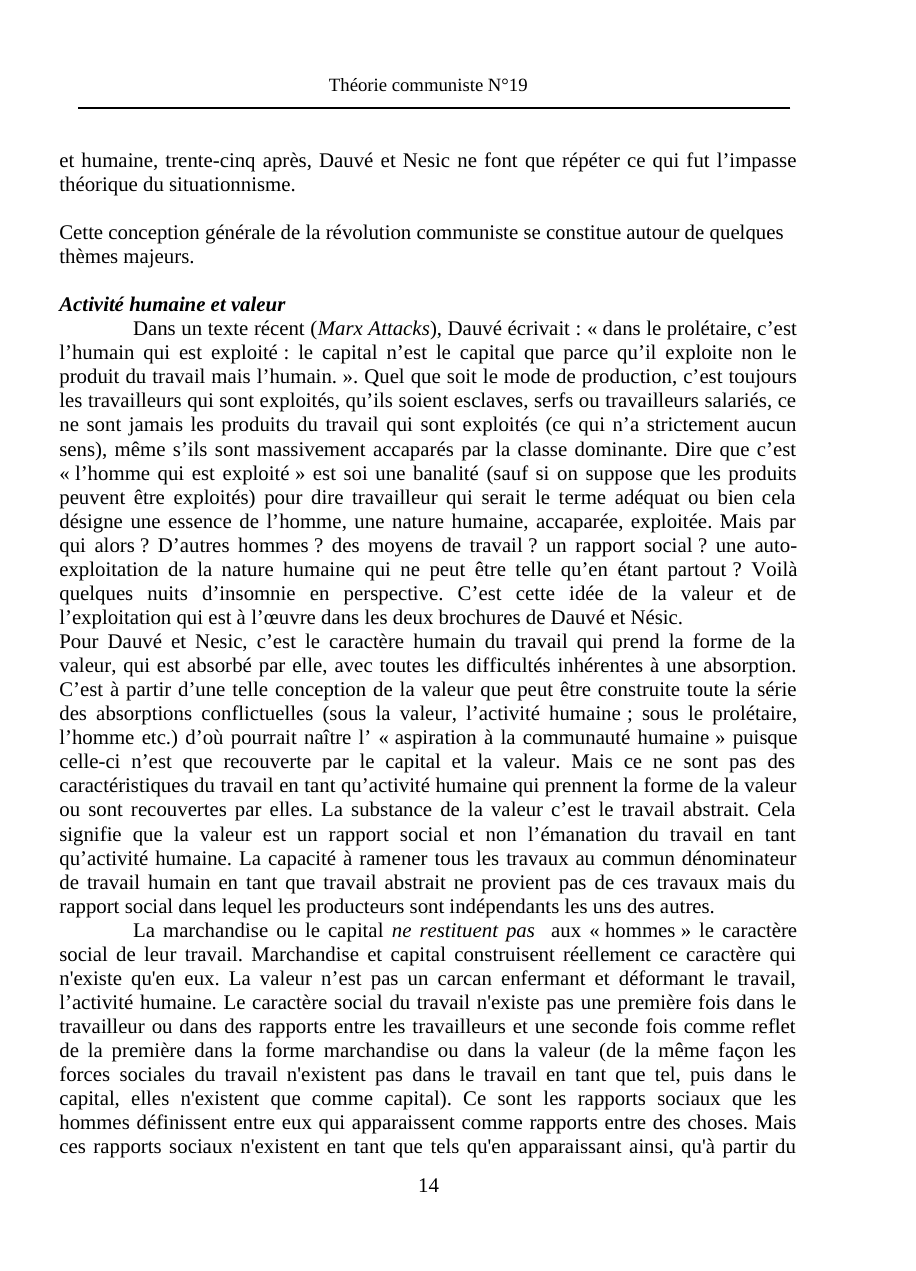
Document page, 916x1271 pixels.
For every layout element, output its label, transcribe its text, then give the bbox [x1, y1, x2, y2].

text Dans un texte récent (Marx Attacks), Dauvé écrivait : « dans le prolétaire, c’est l’humain qui est exploité : le capital n’est le capital que parce qu’il exploite non le produit du travail mais l’humain. ». Quel que soit le mode de production, c’est toujours les travailleurs qui sont exploités, qu’ils soient esclaves, serfs ou travailleurs salariés, ce ne sont jamais les produits du travail qui sont exploités (ce qui n’a strictement aucun sens), même s’ils sont massivement accaparés par la classe dominante. Dire que c’est « l’homme qui est exploité » est soi une banalité (sauf si on suppose que les produits peuvent être exploités) pour dire travailleur qui serait le terme adéquat ou bien cela désigne une essence de l’homme, une nature humaine, accaparée, exploitée. Mais par qui alors ? D’autres hommes ? des moyens de travail ? un rapport social ? une auto-exploitation de la nature humaine qui ne peut être telle qu’en étant partout ? Voilà quelques nuits d’insomnie en perspective. C’est cette idée de la valeur et de l’exploitation qui est à l’œuvre dans les deux brochures de Dauvé et Nésic. [59, 316, 797, 629]
text La marchandise ou le capital ne restituent pas aux « hommes » le caractère social de leur travail. Marchandise et capital construisent réellement ce caractère qui n'existe qu'en eux. La valeur n’est pas un carcan enfermant et déformant le travail, l’activité humaine. Le caractère social du travail n'existe pas une première fois dans le travailleur ou dans des rapports entre les travailleurs et une seconde fois comme reflet de la première dans la forme marchandise ou dans la valeur (de la même façon les forces sociales du travail n'existent pas dans le travail en tant que tel, puis dans le capital, elles n'existent que comme capital). Ce sont les rapports sociaux que les hommes définissent entre eux qui apparaissent comme rapports entre des choses. Mais ces rapports sociaux n'existent en tant que tels qu'en apparaissant ainsi, qu'à partir du [59, 918, 797, 1158]
text Pour Dauvé et Nesic, c’est le caractère humain du travail qui prend la forme de la valeur, qui est absorbé par elle, avec toutes les difficultés inhérentes à une absorption. C’est à partir d’une telle conception de la valeur que peut être construite toute la série des absorptions conflictuelles (sous la valeur, l’activité humaine ; sous le prolétaire, l’homme etc.) d’où pourrait naître l’ « aspiration à la communauté humaine » puisque celle-ci n’est que recouverte par le capital et la valeur. Mais ce ne sont pas des caractéristiques du travail en tant qu’activité humaine qui prennent la forme de la valeur ou sont recouvertes par elles. La substance de la valeur c’est le travail abstrait. Cela signifie que la valeur est un rapport social et non l’émanation du travail en tant qu’activité humaine. La capacité à ramener tous les travaux au commun dénominateur de travail humain en tant que travail abstrait ne provient pas de ces travaux mais du rapport social dans lequel les producteurs sont indépendants les uns des autres. [59, 629, 797, 918]
text et humaine, trente-cinq après, Dauvé et Nesic ne font que répéter ce qui fut l’impasse théorique du situationnisme. [59, 148, 797, 196]
text Cette conception générale de la révolution communiste se constitue autour de quelques thèmes majeurs. [59, 220, 797, 268]
subtitle Activité humaine et valeur [59, 292, 797, 316]
